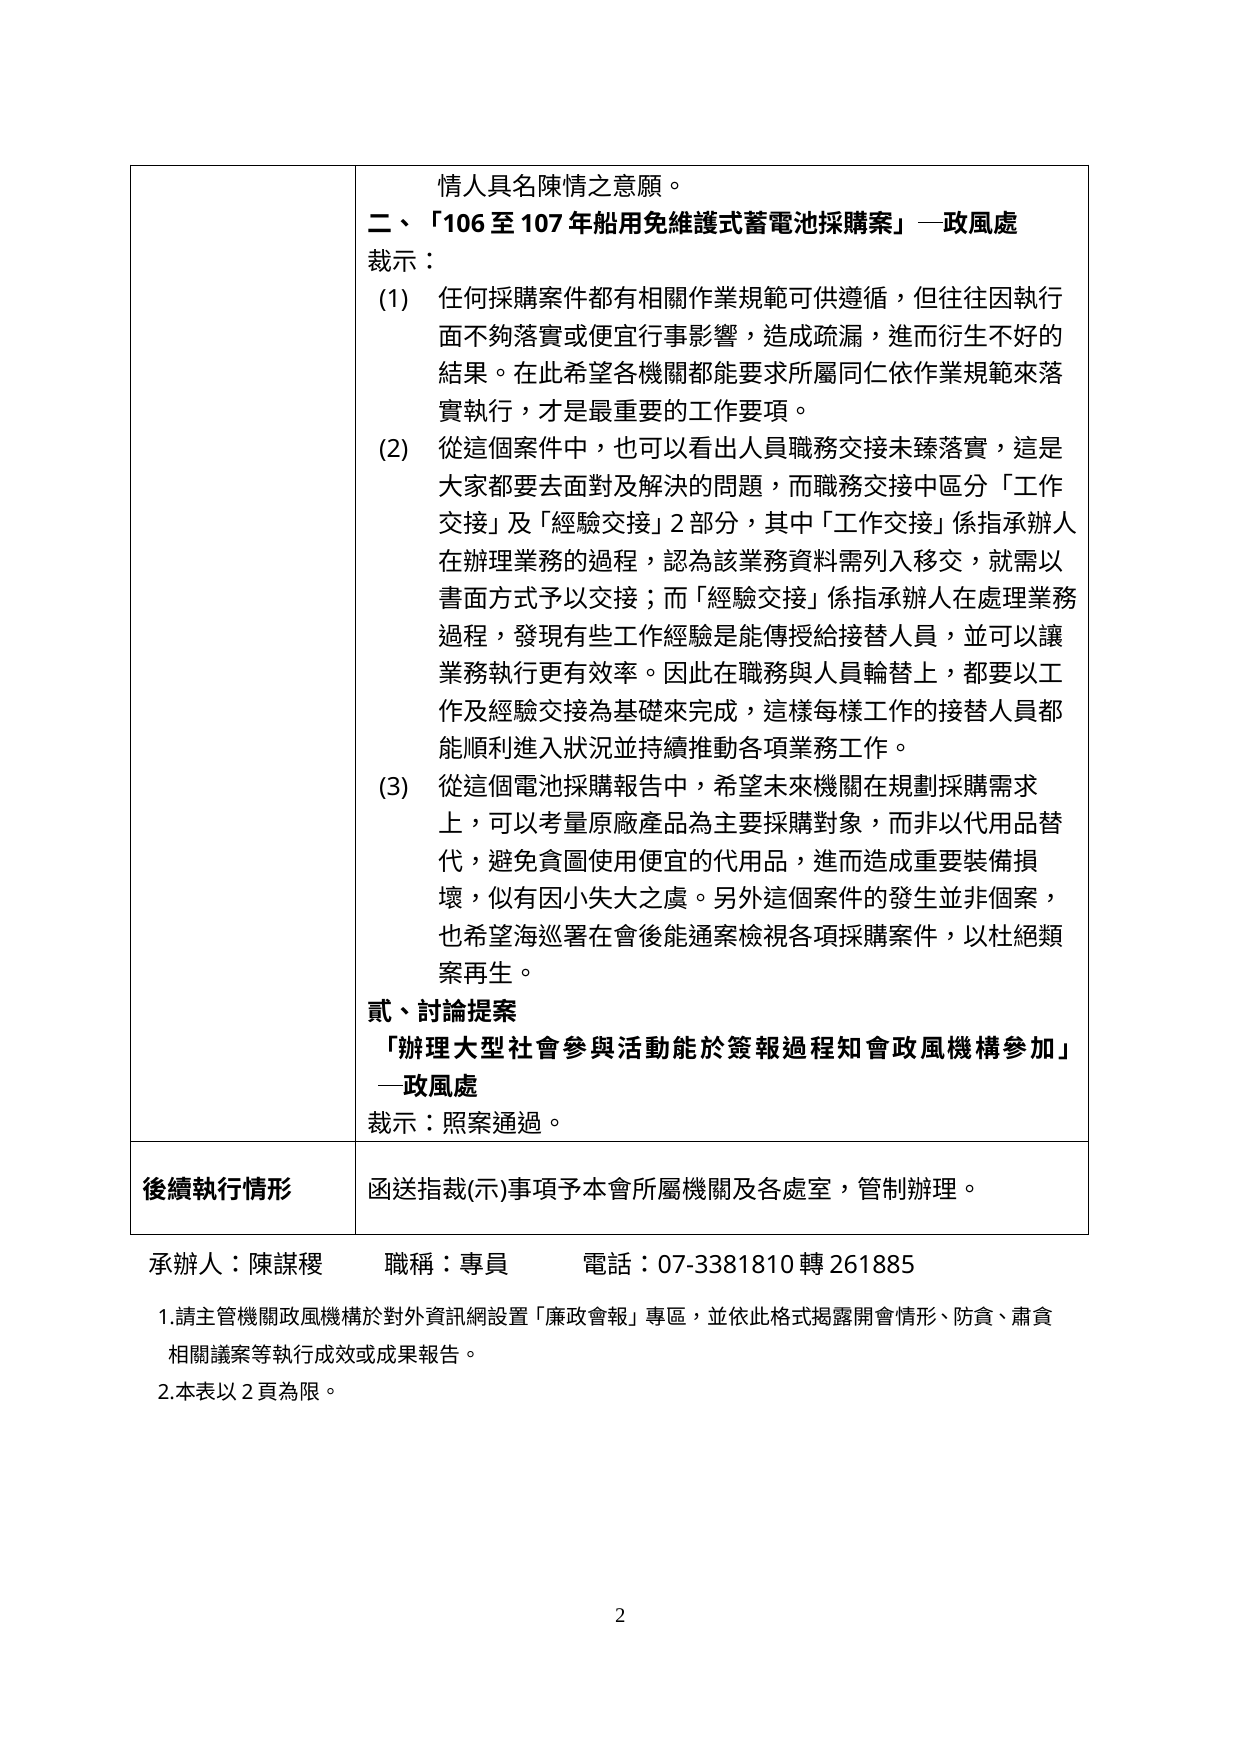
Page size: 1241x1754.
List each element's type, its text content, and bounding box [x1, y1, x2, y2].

text 1.請主管機關政風機構於對外資訊網設置「廉政會報」專區，並依此格式揭露開會情形、防貪、肅貪 [157, 1294, 1080, 1332]
table_cell 後續執行情形 [131, 1142, 355, 1233]
text 2.本表以2頁為限。 [157, 1369, 1080, 1407]
text 相關議案等執行成效或成果報告。 [157, 1332, 1080, 1369]
table_cell 情人具名陳情之意願。 二、「106至107年船用免維護式蓄電池採購案」─政風處 裁示： 任何採購案件都有相關作業規範可供遵循，但往往因執行面不夠落實或便宜行事影響，造成疏漏，進而衍生不好的結果。在此希望各機關都能要求所屬同仁依作業規範來落實執行，才是最重要的工作要項。 從這個案件中，也可以看出人員職務交接未臻落實，這是大家都要去面對及解決的問題，而職務交接中區分「工作交接」及「經驗交接」2部分，其中「工作交接」係指承辦人在辦理業務的過程，認為該業務資料需列入移交，就需以書面方式予以交接；而「經驗交接」係指承辦人在處理業務過程，發現有些工作經驗是能傳授給接替人員，並可以讓業務執行更有效率。因此在職務與人員輪替上，都要以工作及經驗交接為基礎來完成，這樣每樣工作的接替人員都能順利進入狀況並持續推動各項業務工作。 從這個電池採購報告中，希望未來機關在規劃採購需求上，可以考量原廠產品為主要採購對象，而非以代用品替代，避免貪圖使用便宜的代用品，進而造成重要裝備損壞，似有因小失大之虞。另外這個案件的發生並非個案，也希望海巡署在會後能通案檢視各項採購案件，以杜絕類案再生。 貳、討論提案 「辦理大型社會參與活動能於簽報過程知會政風機構參加」─政風處 裁示：照案通過。 [356, 166, 1088, 1141]
table_cell [131, 166, 355, 1141]
text 承辦人：陳謀稷 職稱：專員 電話：07-3381810轉261885 [148, 1245, 1071, 1281]
table_cell 函送指裁(示)事項予本會所屬機關及各處室，管制辦理。 [356, 1142, 1088, 1233]
